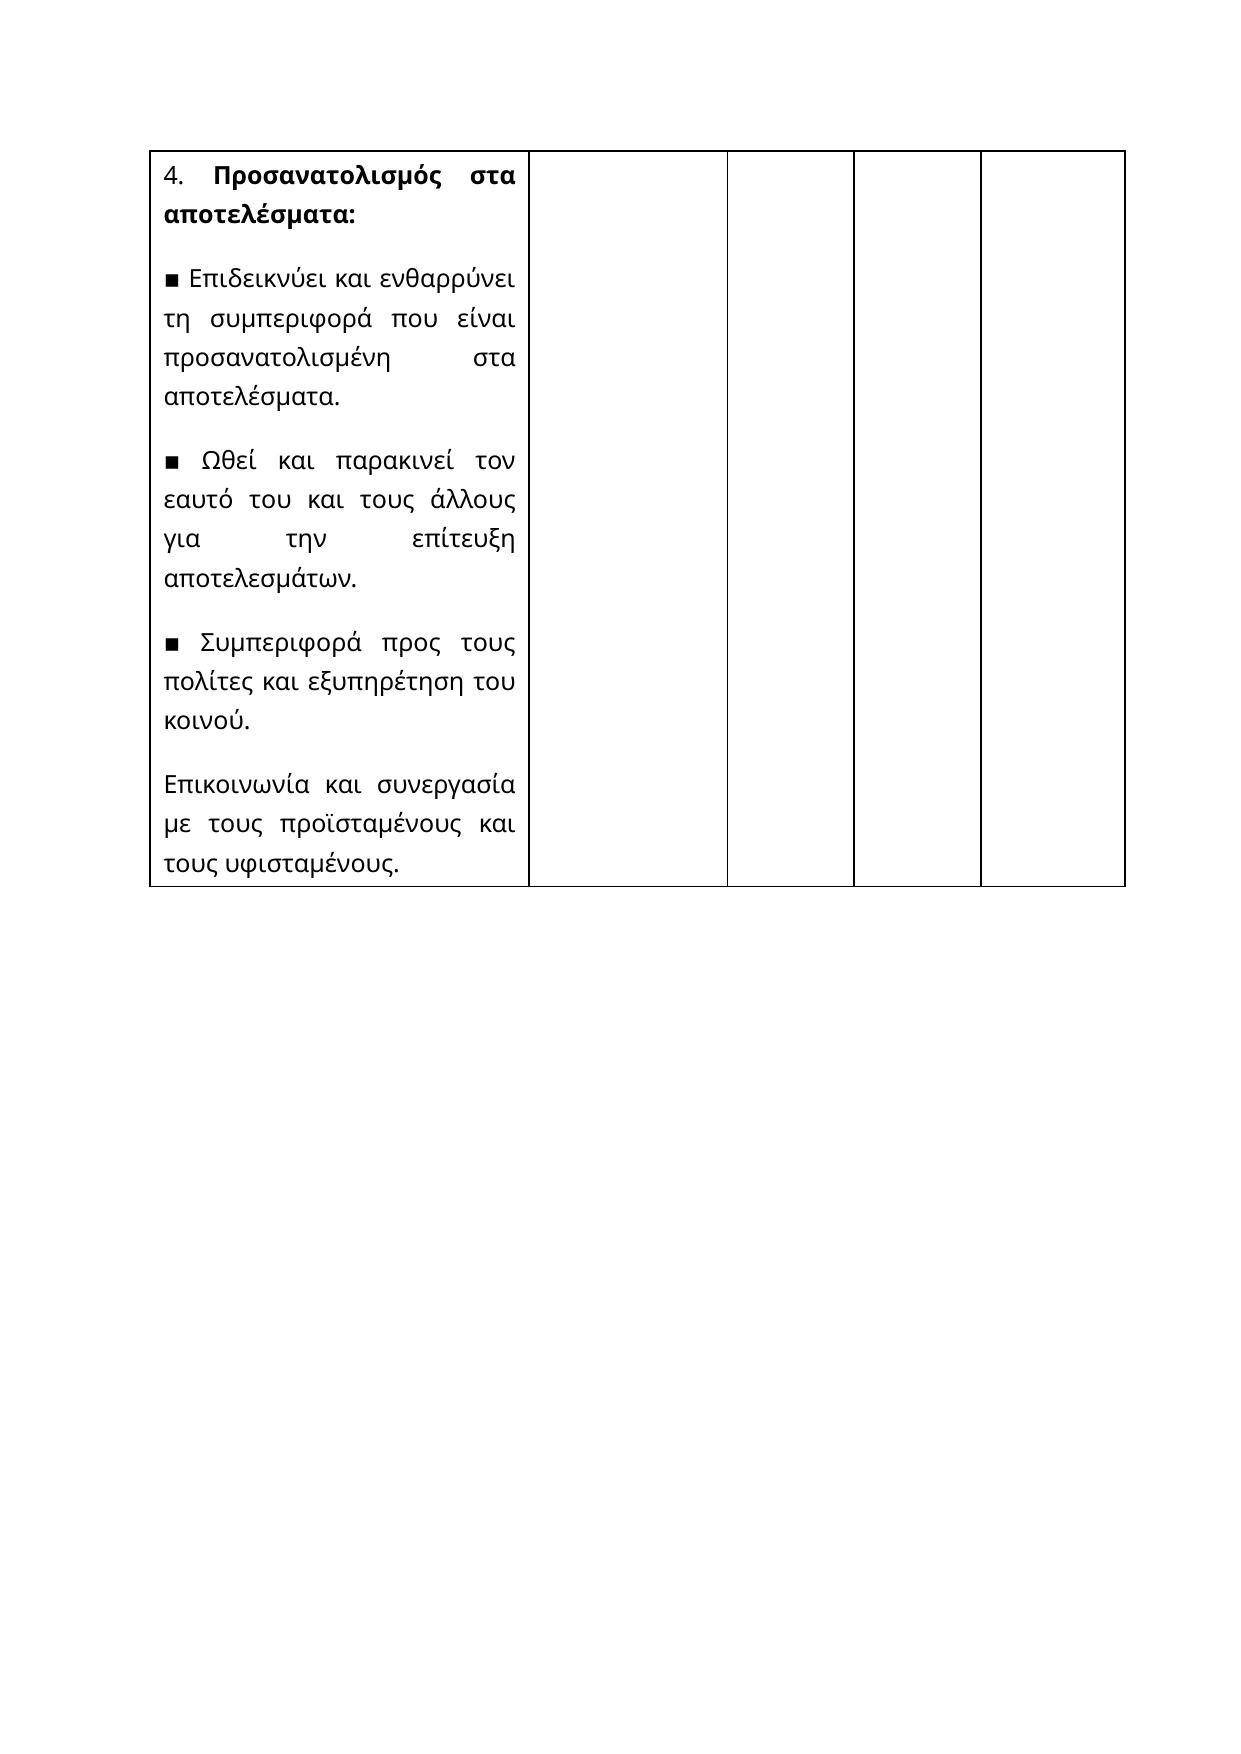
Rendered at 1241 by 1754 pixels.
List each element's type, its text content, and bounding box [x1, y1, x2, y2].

table_cell [982, 152, 1124, 886]
table_cell [855, 152, 980, 886]
table_cell [530, 152, 727, 886]
table_cell 4. Προσανατολισμός στα αποτελέσματα: ▪ Επιδεικνύει και ενθαρρύνει τη συμπεριφορά που είναι προσανατολισμένη στα αποτελέσματα. ▪ Ωθεί και παρακινεί τον εαυτό του και τους άλλους για την επίτευξη αποτελεσμάτων. ▪ Συμπεριφορά προς τους πολίτες και εξυπηρέτηση του κοινού. Επικοινωνία και συνεργασία με τους προϊσταμένους και τους υφισταμένους. [151, 152, 528, 886]
table_cell [728, 152, 853, 886]
